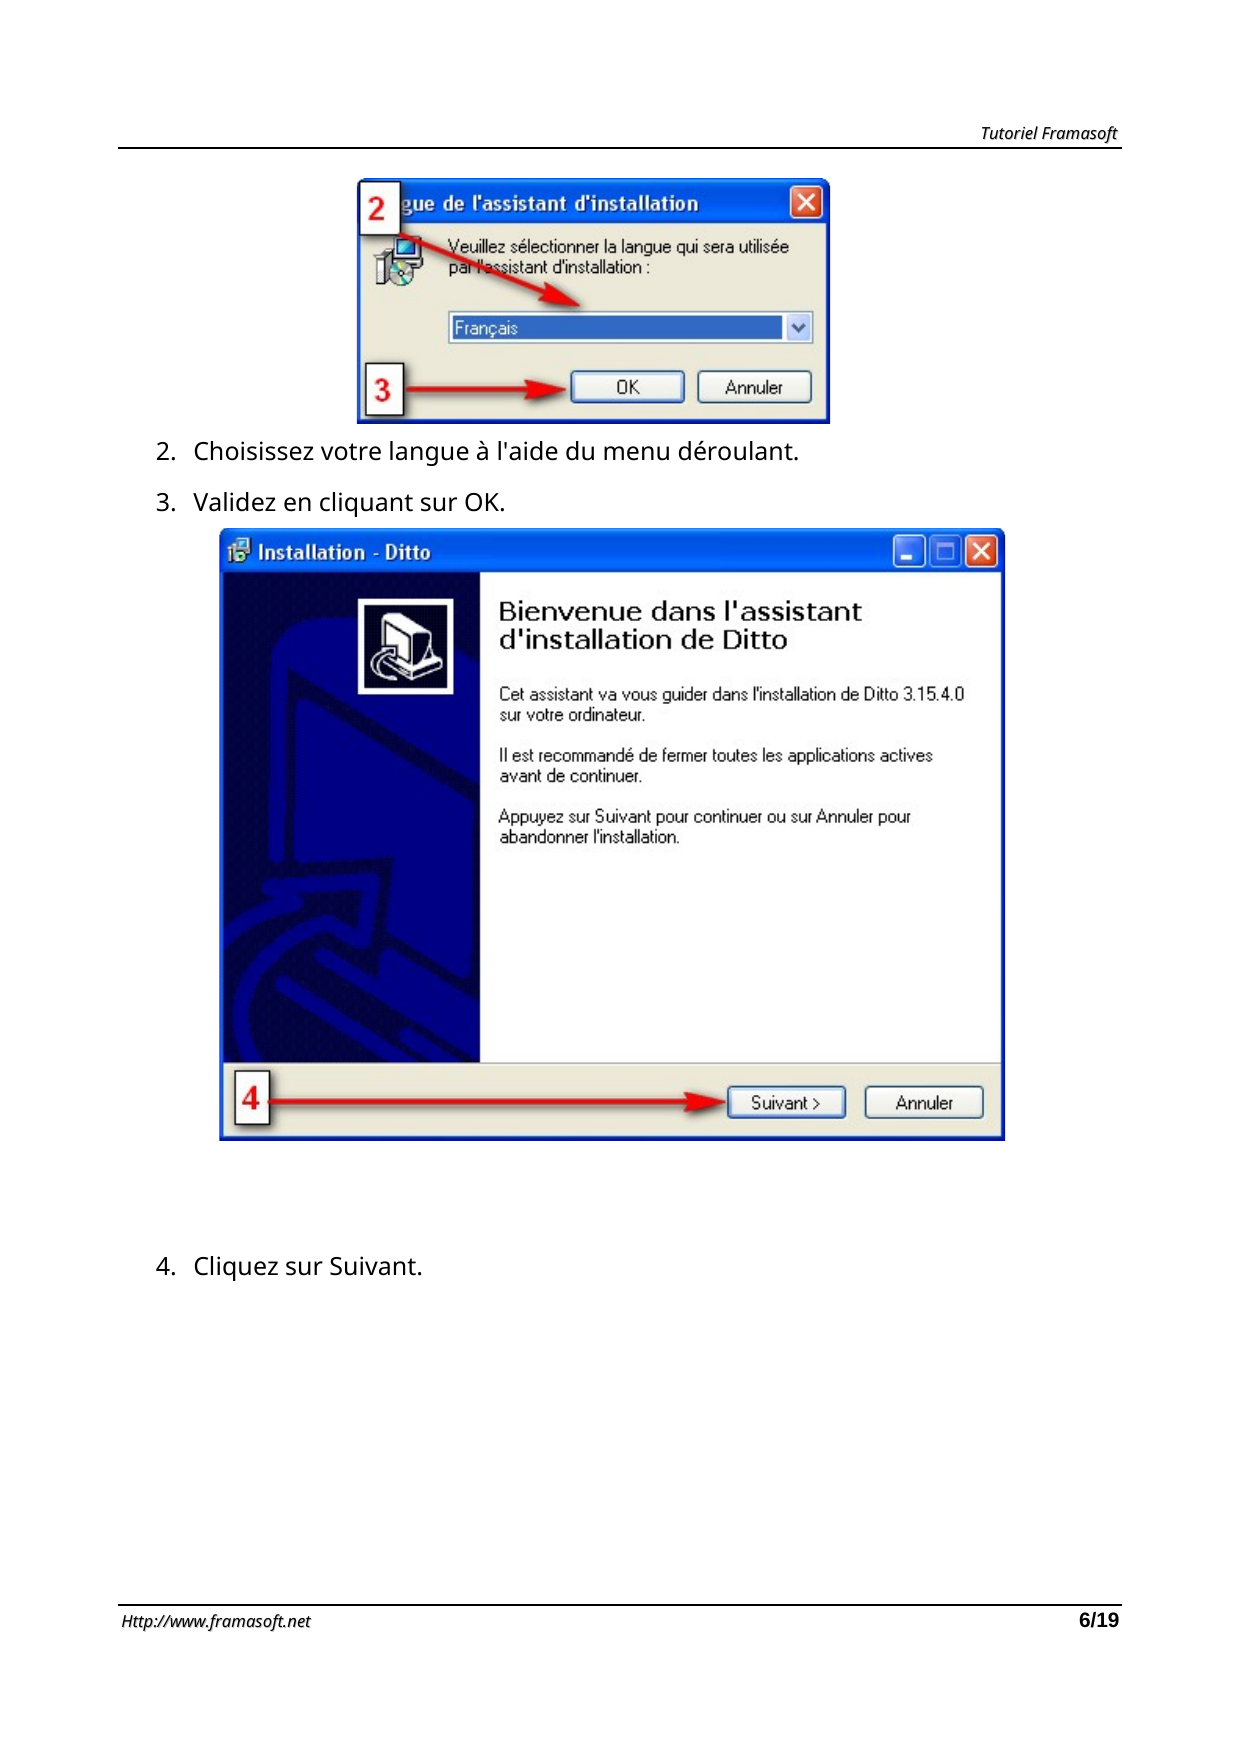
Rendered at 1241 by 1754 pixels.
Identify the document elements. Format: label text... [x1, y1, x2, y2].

picture [219, 528, 1006, 1141]
list Validez en cliquant sur OK. [156, 484, 1122, 518]
picture [356, 178, 831, 424]
list Cliquez sur Suivant. [156, 1248, 1122, 1282]
list Choisissez votre langue à l'aide du menu déroulant. [156, 433, 1122, 467]
